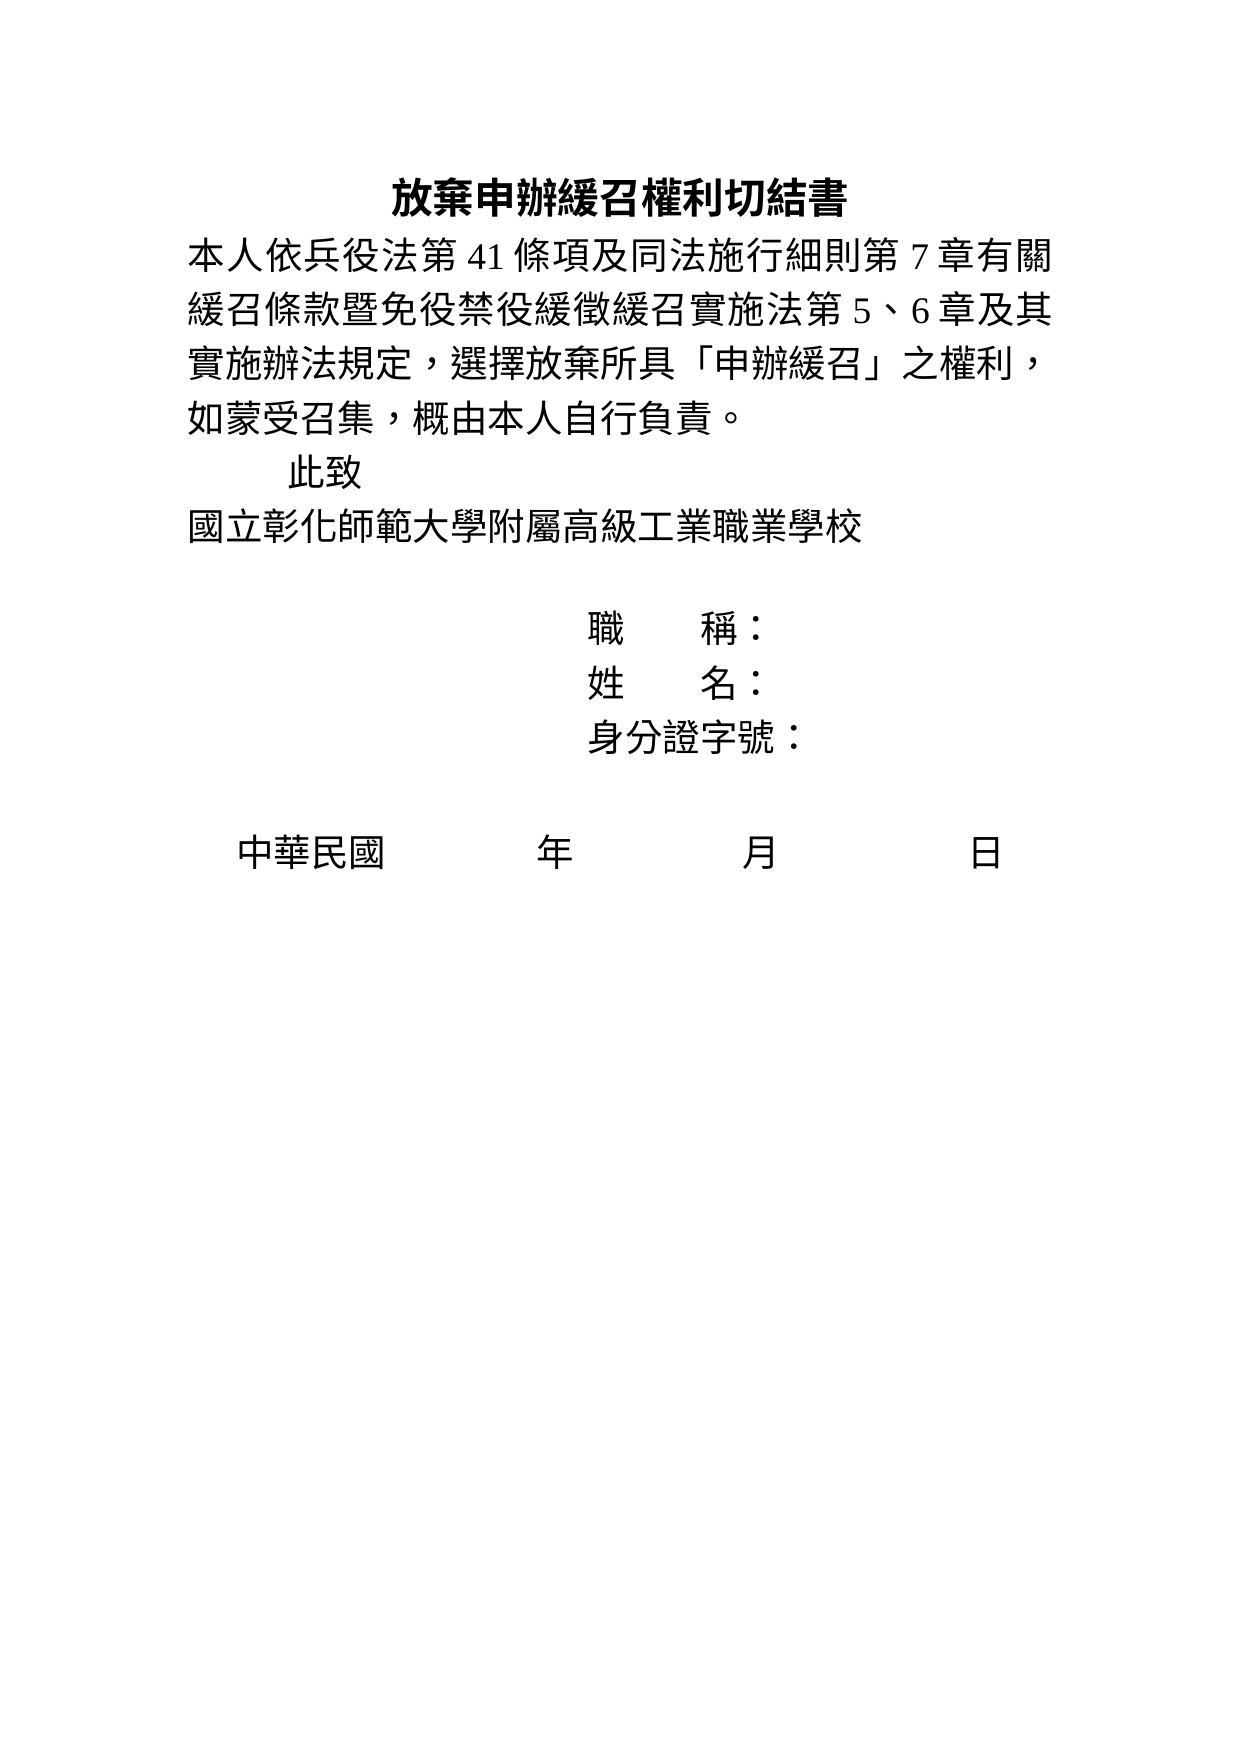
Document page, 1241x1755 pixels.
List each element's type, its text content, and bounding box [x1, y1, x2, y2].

text 國立彰化師範大學附屬高級工業職業學校 [187, 497, 1053, 551]
text 本人依兵役法第41條項及同法施行細則第7章有關緩召條款暨免役禁役緩徵緩召實施法第5、6章及其實施辦法規定，選擇放棄所具「申辦緩召」之權利，如蒙受召集，概由本人自行負責。 [187, 226, 1053, 443]
text 此致 [237, 443, 1053, 497]
text 姓 名： [187, 653, 1053, 708]
text 身分證字號： [187, 708, 1053, 762]
text 放棄申辦緩召權利切結書 [187, 165, 1053, 226]
text 職 稱： [187, 599, 1053, 653]
text 中華民國 年 月 日 [187, 822, 1053, 877]
